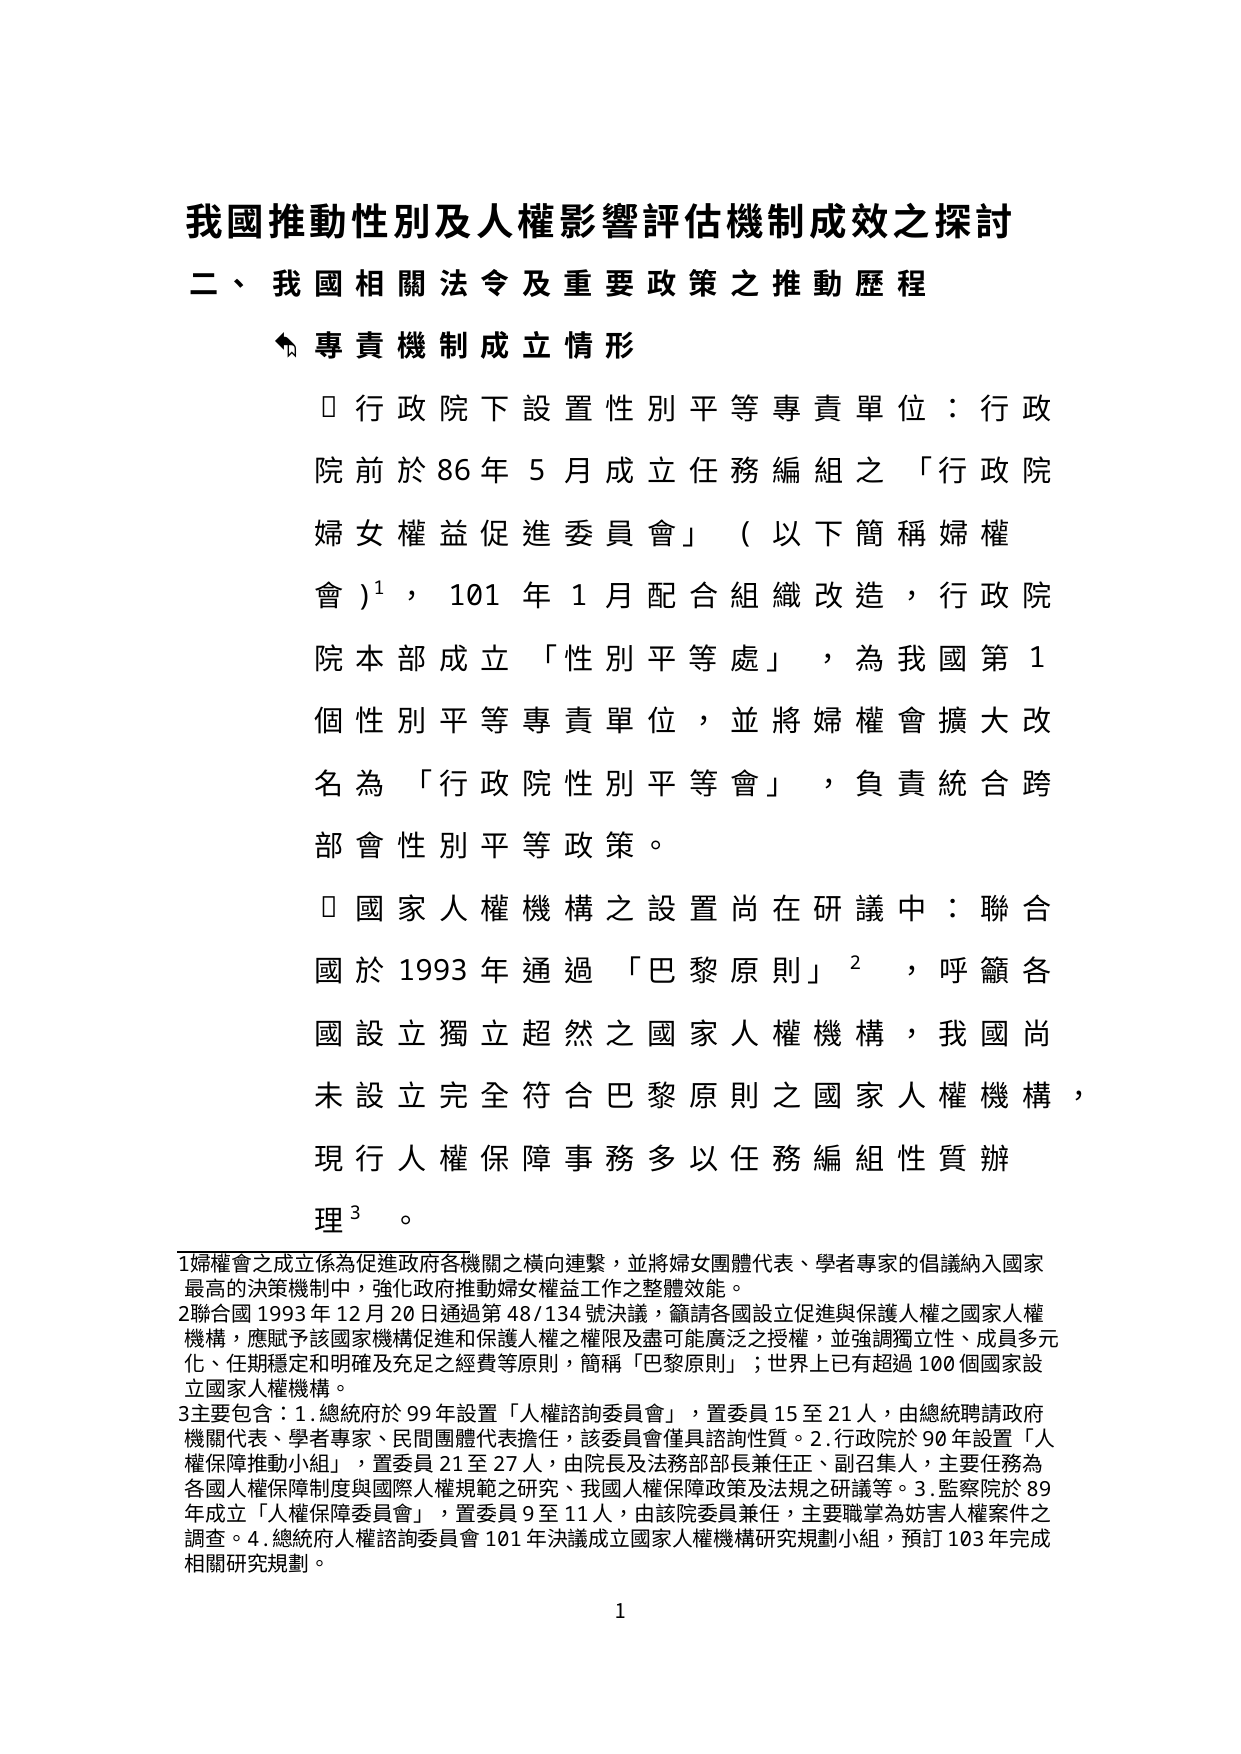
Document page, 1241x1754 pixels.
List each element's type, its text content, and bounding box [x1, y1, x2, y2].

text 行政院下設置性別平等專責單位：行政院前於86年5月成立任務編組之「行政院婦女權益促進委員會」(以下簡稱婦權會)，101年1月配合組織改造，行政院院本部成立「性別平等處」，為我國第1個性別平等專責單位，並將婦權會擴大改名為「行政院性別平等會」，負責統合跨部會性別平等政策。 [271, 365, 1058, 865]
text 國家人權機構之設置尚在研議中：聯合國於1993年通過「巴黎原則」，呼籲各國設立獨立超然之國家人權機構，我國尚未設立完全符合巴黎原則之國家人權機構，現行人權保障事務多以任務編組性質辦理。 [271, 865, 1058, 1240]
text 主要包含：1.總統府於99年設置「人權諮詢委員會」，置委員15至21人，由總統聘請政府機關代表、學者專家、民間團體代表擔任，該委員會僅具諮詢性質。2.行政院於90年設置「人權保障推動小組」，置委員21至27人，由院長及法務部部長兼任正、副召集人，主要任務為各國人權保障制度與國際人權規範之研究、我國人權保障政策及法規之研議等。3.監察院於89年成立「人權保障委員會」，置委員9至11人，由該院委員兼任，主要職掌為妨害人權案件之調查。4.總統府人權諮詢委員會101年決議成立國家人權機構研究規劃小組，預訂103年完成相關研究規劃。 [177, 1402, 1063, 1577]
text 聯合國1993年12月20日通過第48/134號決議，籲請各國設立促進與保護人權之國家人權機構，應賦予該國家機構促進和保護人權之權限及盡可能廣泛之授權，並強調獨立性、成員多元化、任期穩定和明確及充足之經費等原則，簡稱「巴黎原則」；世界上已有超過100個國家設立國家人權機構。 [177, 1302, 1063, 1402]
text 我國推動性別及人權影響評估機制成效之探討 [183, 177, 1058, 240]
text 婦權會之成立係為促進政府各機關之橫向連繫，並將婦女團體代表、學者專家的倡議納入國家最高的決策機制中，強化政府推動婦女權益工作之整體效能。 [177, 1252, 1063, 1302]
text 專責機制成立情形 [242, 302, 1058, 365]
text 二、我國相關法令及重要政策之推動歷程 [183, 240, 1058, 302]
